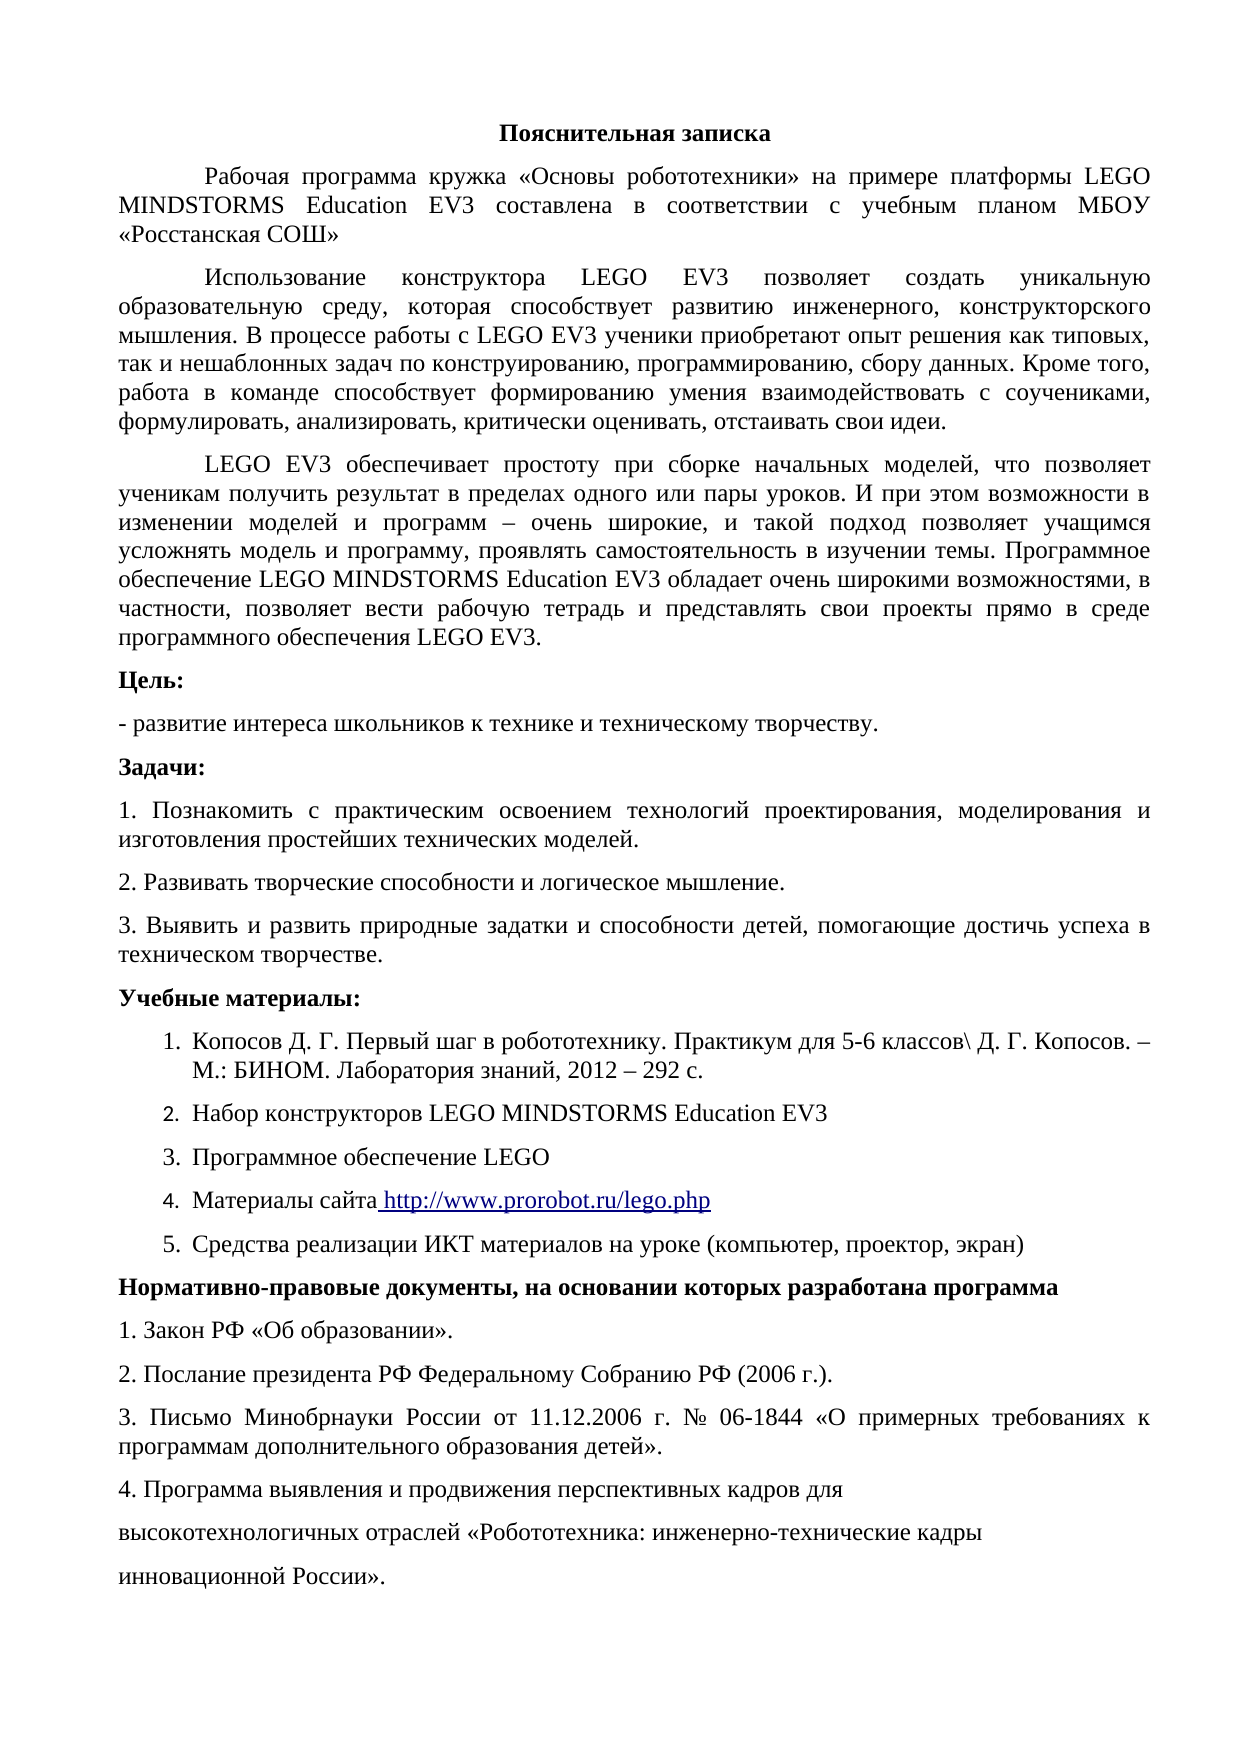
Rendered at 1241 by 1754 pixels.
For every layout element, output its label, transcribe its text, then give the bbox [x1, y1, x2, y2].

text Цель: [118, 665, 1152, 694]
list Копосов Д. Г. Первый шаг в робототехнику. Практикум для 5-6 классов\ Д. Г. Копосов. – М.: БИНОМ. Лаборатория знаний, 2012 – 292 с. [162, 1026, 1152, 1083]
text Использование конструктора LEGO EV3 позволяет создать уникальную образовательную среду, которая способствует развитию инженерного, конструкторского мышления. В процессе работы с LEGO EV3 ученики приобретают опыт решения как типовых, так и нешаблонных задач по конструированию, программированию, сбору данных. Кроме того, работа в команде способствует формированию умения взаимодействовать с соучениками, формулировать, анализировать, критически оценивать, отстаивать свои идеи. [118, 262, 1152, 435]
text 2. Послание президента РФ Федеральному Собранию РФ (2006 г.). [118, 1359, 1152, 1387]
text Пояснительная записка [118, 118, 1152, 147]
text 1. Закон РФ «Об образовании». [118, 1315, 1152, 1344]
text Рабочая программа кружка «Основы робототехники» на примере платформы LEGO MINDSTORMS Education EV3 составлена в соответствии с учебным планом МБОУ «Росстанская СОШ» [118, 161, 1152, 248]
text - развитие интереса школьников к технике и техническому творчеству. [118, 708, 1152, 737]
text LEGO EV3 обеспечивает простоту при сборке начальных моделей, что позволяет ученикам получить результат в пределах одного или пары уроков. И при этом возможности в изменении моделей и программ – очень широкие, и такой подход позволяет учащимся усложнять модель и программу, проявлять самостоятельность в изучении темы. Программное обеспечение LEGO MINDSTORMS Education EV3 обладает очень широкими возможностями, в частности, позволяет вести рабочую тетрадь и представлять свои проекты прямо в среде программного обеспечения LEGO EV3. [118, 449, 1152, 651]
text Учебные материалы: [118, 983, 1152, 1011]
text 2. Развивать творческие способности и логическое мышление. [118, 867, 1152, 896]
list Средства реализации ИКТ материалов на уроке (компьютер, проектор, экран) [162, 1229, 1152, 1257]
text Задачи: [118, 752, 1152, 781]
text инновационной России». [118, 1561, 1152, 1589]
text Нормативно-правовые документы, на основании которых разработана программа [118, 1272, 1152, 1301]
text 3. Выявить и развить природные задатки и способности детей, помогающие достичь успеха в техническом творчестве. [118, 911, 1152, 968]
text 4. Программа выявления и продвижения перспективных кадров для [118, 1474, 1152, 1503]
list Программное обеспечение LEGO [162, 1142, 1152, 1171]
text 1. Познакомить с практическим освоением технологий проектирования, моделирования и изготовления простейших технических моделей. [118, 795, 1152, 853]
list Материалы сайта http://www.prorobot.ru/lego.php [162, 1185, 1152, 1214]
text высокотехнологичных отраслей «Робототехника: инженерно-технические кадры [118, 1517, 1152, 1546]
list Набор конструкторов LEGO MINDSTORMS Education EV3 [162, 1098, 1152, 1127]
text 3. Письмо Минобрнауки России от 11.12.2006 г. № 06-1844 «О примерных требованиях к программам дополнительного образования детей». [118, 1402, 1152, 1459]
